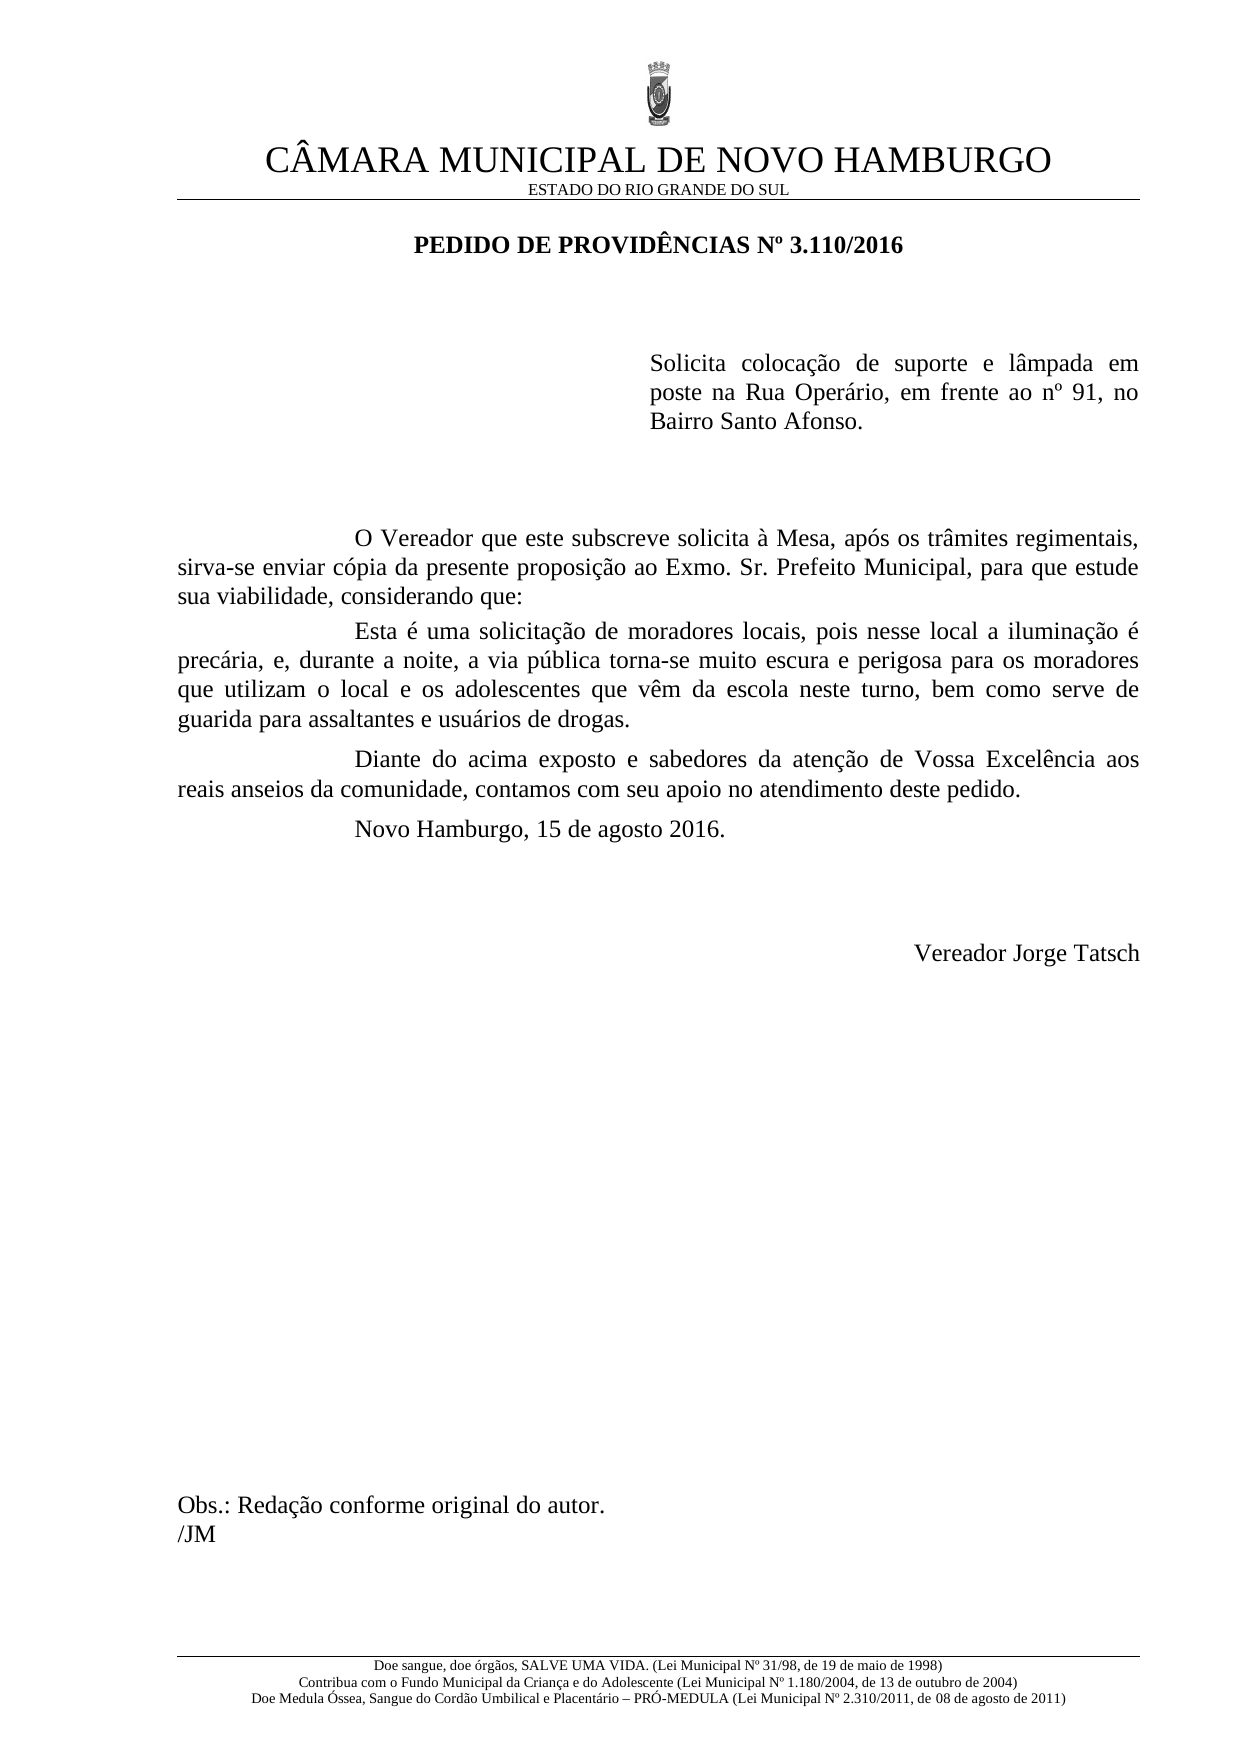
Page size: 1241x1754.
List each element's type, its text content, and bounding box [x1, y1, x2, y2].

text Novo Hamburgo, 15 de agosto 2016. [177, 814, 1140, 843]
text O Vereador que este subscreve solicita à Mesa, após os trâmites regimentais, sirva-se enviar cópia da presente proposição ao Exmo. Sr. Prefeito Municipal, para que estude sua viabilidade, considerando que: [177, 523, 1140, 610]
text Diante do acima exposto e sabedores da atenção de Vossa Excelência aos reais anseios da comunidade, contamos com seu apoio no atendimento deste pedido. [177, 744, 1140, 802]
text Vereador Jorge Tatsch [177, 938, 1140, 967]
text /JM [177, 1519, 1140, 1548]
text Obs.: Redação conforme original do autor. [177, 1490, 1140, 1519]
text PEDIDO DE PROVIDÊNCIAS Nº 3.110/2016 [177, 230, 1140, 259]
text Solicita colocação de suporte e lâmpada em poste na Rua Operário, em frente ao nº 91, no Bairro Santo Afonso. [649, 347, 1140, 434]
text Esta é uma solicitação de moradores locais, pois nesse local a iluminação é precária, e, durante a noite, a via pública torna-se muito escura e perigosa para os moradores que utilizam o local e os adolescentes que vêm da escola neste turno, bem como serve de guarida para assaltantes e usuários de drogas. [177, 616, 1140, 732]
